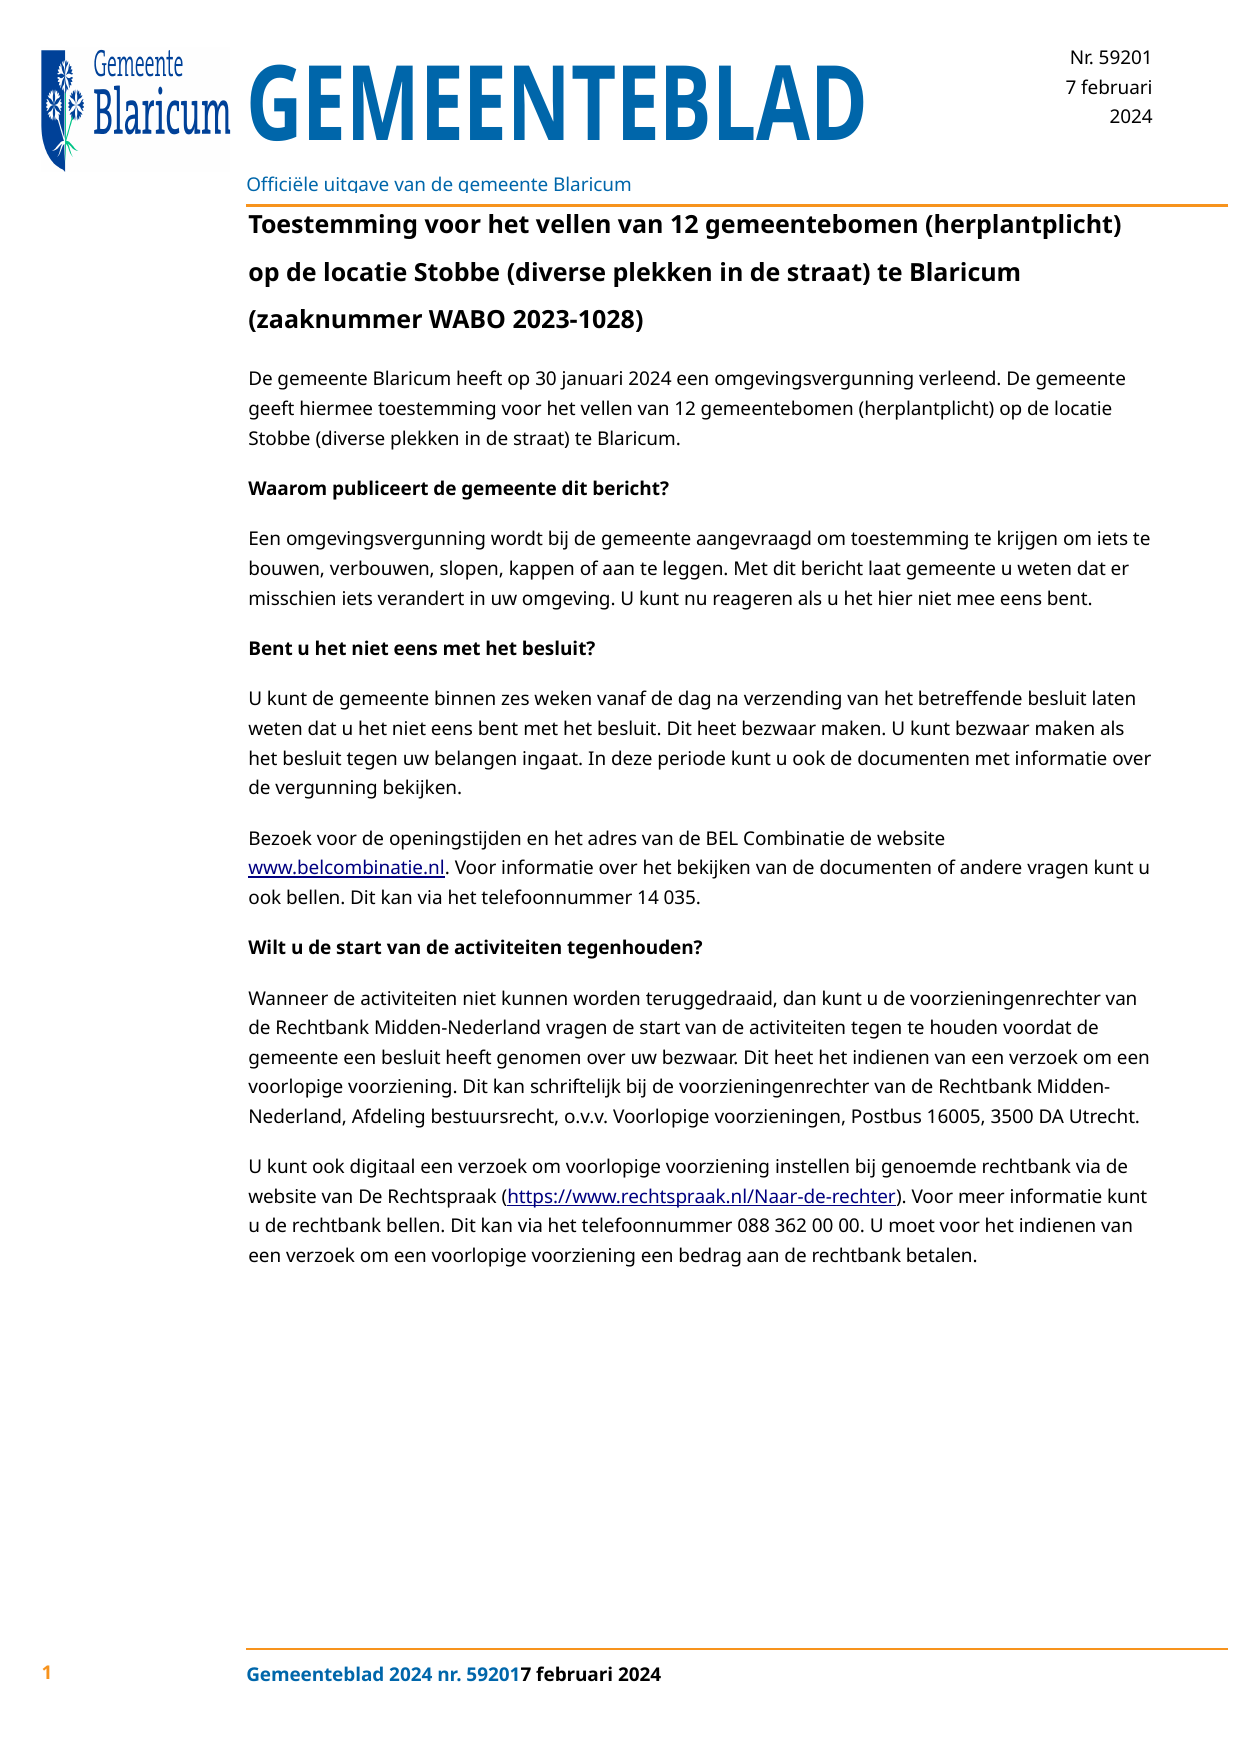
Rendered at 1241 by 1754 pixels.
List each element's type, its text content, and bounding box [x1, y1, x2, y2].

text Een omgevingsvergunning wordt bij de gemeente aangevraagd om toestemming te krijgen om iets te bouwen, verbouwen, slopen, kappen of aan te leggen. Met dit bericht laat gemeente u weten dat er misschien iets verandert in uw omgeving. U kunt nu reageren als u het hier niet mee eens bent. [248, 526, 1152, 610]
text Wilt u de start van de activiteiten tegenhouden? [248, 934, 1152, 960]
text Bent u het niet eens met het besluit? [248, 635, 1152, 661]
text U kunt de gemeente binnen zes weken vanaf de dag na verzending van het betreffende besluit laten weten dat u het niet eens bent met het besluit. Dit heet bezwaar maken. U kunt bezwaar maken als het besluit tegen uw belangen ingaat. In deze periode kunt u ook de documenten met informatie over de vergunning bekijken. [248, 686, 1152, 800]
text De gemeente Blaricum heeft op 30 januari 2024 een omgevingsvergunning verleend. De gemeente geeft hiermee toestemming voor het vellen van 12 gemeentebomen (herplantplicht) op de locatie Stobbe (diverse plekken in de straat) te Blaricum. [248, 366, 1152, 450]
text U kunt ook digitaal een verzoek om voorlopige voorziening instellen bij genoemde rechtbank via de website van De Rechtspraak (https://www.rechtspraak.nl/Naar-de-rechter). Voor meer informatie kunt u de rechtbank bellen. Dit kan via het telefoonnummer 088 362 00 00. U moet voor het indienen van een verzoek om een voorlopige voorziening een bedrag aan de rechtbank betalen. [248, 1153, 1152, 1268]
picture [41, 47, 231, 172]
text Wanneer de activiteiten niet kunnen worden teruggedraaid, dan kunt u de voorzieningenrechter van de Rechtbank Midden-Nederland vragen de start van de activiteiten tegen te houden voordat de gemeente een besluit heeft genomen over uw bezwaar. Dit heet het indienen van een verzoek om een voorlopige voorziening. Dit kan schriftelijk bij de voorzieningenrechter van de Rechtbank Midden-Nederland, Afdeling bestuursrecht, o.v.v. Voorlopige voorzieningen, Postbus 16005, 3500 DA Utrecht. [248, 985, 1152, 1129]
text Bezoek voor de openingstijden en het adres van de BEL Combinatie de website www.belcombinatie.nl. Voor informatie over het bekijken van de documenten of andere vragen kunt u ook bellen. Dit kan via het telefoonnummer 14 035. [248, 825, 1152, 909]
text Waarom publiceert de gemeente dit bericht? [248, 475, 1152, 501]
text Toestemming voor het vellen van 12 gemeentebomen (herplantplicht) op de locatie Stobbe (diverse plekken in de straat) te Blaricum (zaaknummer WABO 2023-1028) [248, 207, 1152, 336]
